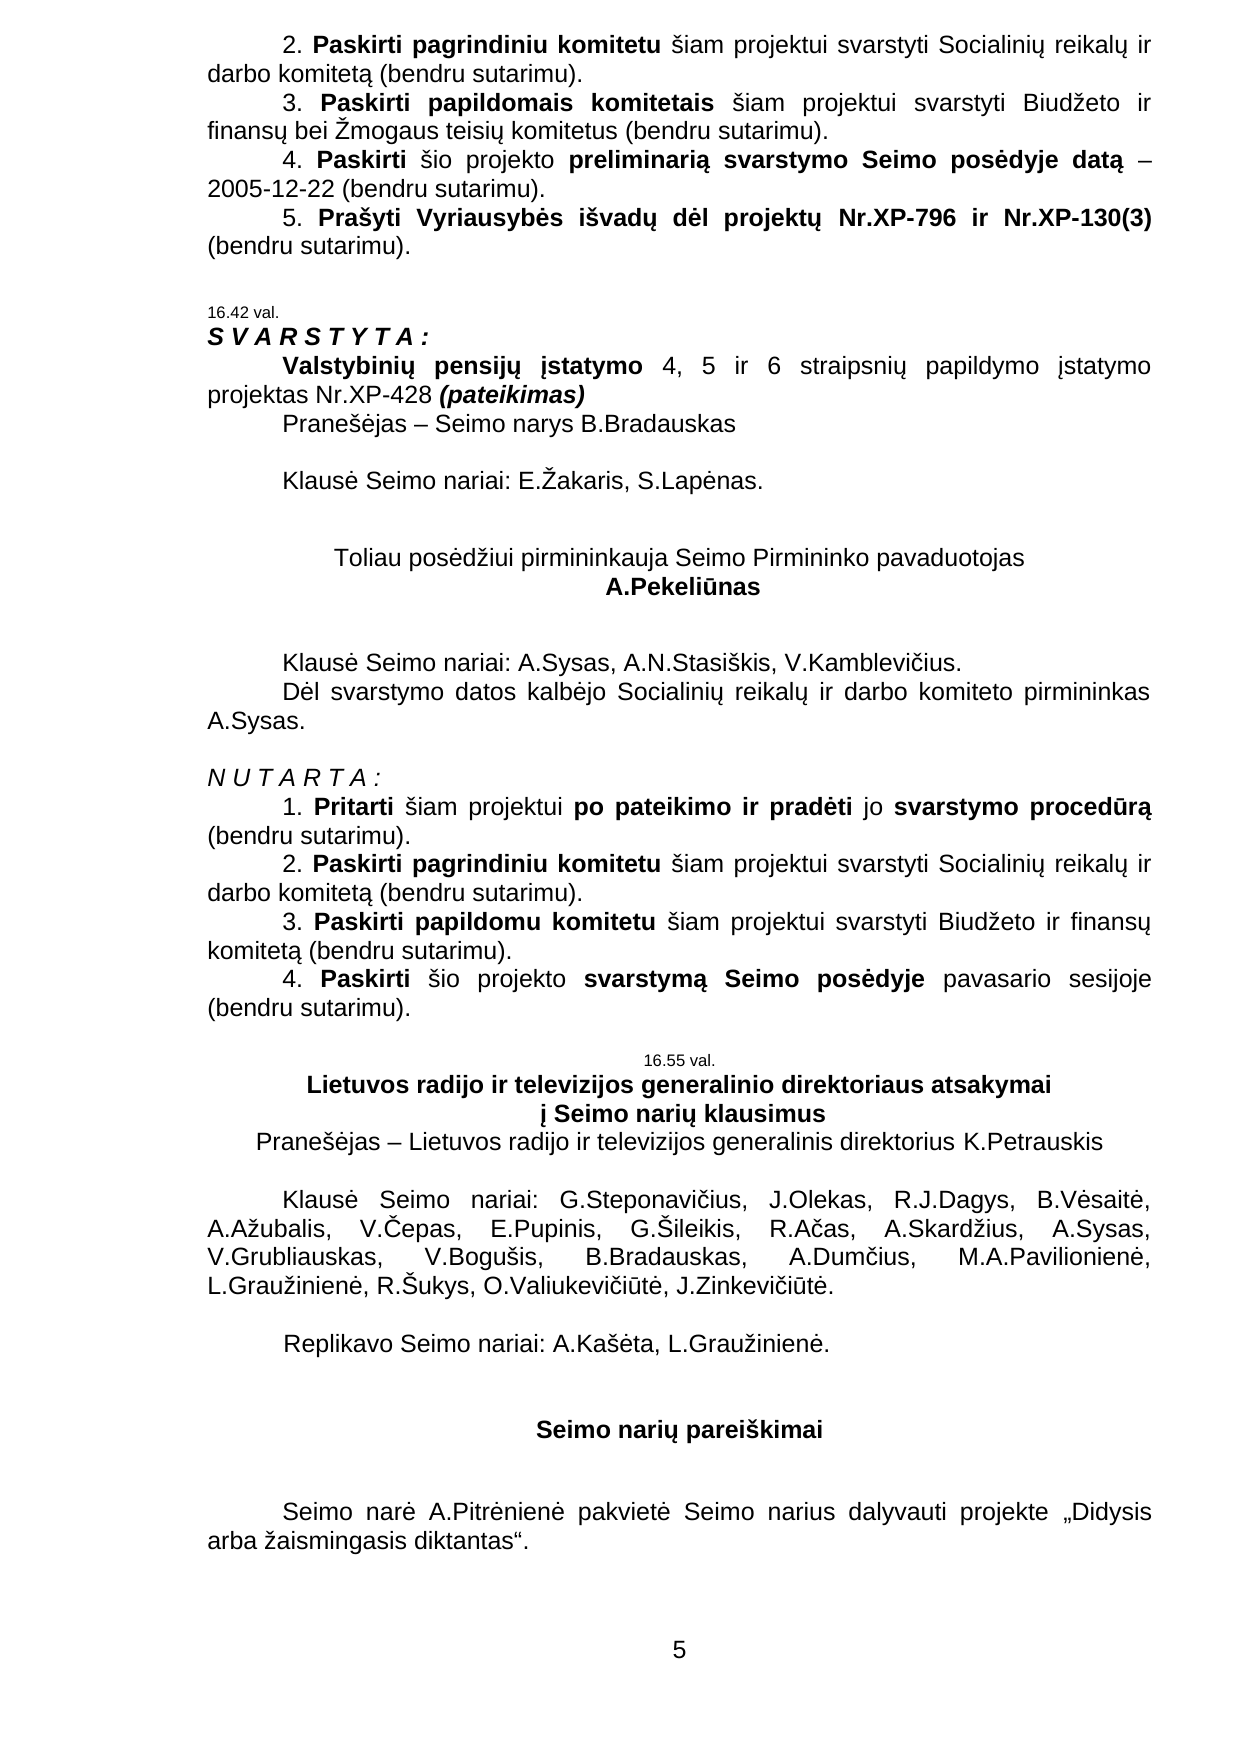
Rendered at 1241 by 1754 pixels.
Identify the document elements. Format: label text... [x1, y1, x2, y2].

text Pranešėjas – Lietuvos radijo ir televizijos generalinis direktorius K.Petrauskis [207, 1127, 1152, 1156]
text 16.55 val. [207, 1051, 1152, 1070]
text 4. Paskirti šio projekto preliminarią svarstymo Seimo posėdyje datą – 2005-12-22 (bendru sutarimu). [207, 145, 1152, 202]
text Toliau posėdžiui pirmininkauja Seimo Pirmininko pavaduotojas [207, 543, 1152, 571]
text 3. Paskirti papildomais komitetais šiam projektui svarstyti Biudžeto ir finansų bei Žmogaus teisių komitetus (bendru sutarimu). [207, 87, 1152, 145]
text Seimo narių pareiškimai [207, 1415, 1152, 1443]
text Dėl svarstymo datos kalbėjo Socialinių reikalų ir darbo komiteto pirmininkas A.Sysas. [207, 677, 1152, 734]
text į Seimo narių klausimus [207, 1098, 1152, 1127]
text A.Pekeliūnas [207, 571, 1152, 600]
subtitle Lietuvos radijo ir televizijos generalinio direktoriaus atsakymai [207, 1070, 1152, 1098]
text S V A R S T Y T A : [207, 322, 1152, 351]
text Seimo narė A.Pitrėnienė pakvietė Seimo narius dalyvauti projekte „Didysis arba žaismingasis diktantas“. [207, 1497, 1152, 1555]
text 16.42 val. [207, 303, 1152, 322]
text Klausė Seimo nariai: E.Žakaris, S.Lapėnas. [207, 466, 1152, 495]
text 3. Paskirti papildomu komitetu šiam projektui svarstyti Biudžeto ir finansų komitetą (bendru sutarimu). [207, 907, 1152, 964]
text Klausė Seimo nariai: G.Steponavičius, J.Olekas, R.J.Dagys, B.Vėsaitė, A.Ažubalis, V.Čepas, E.Pupinis, G.Šileikis, R.Ačas, A.Skardžius, A.Sysas, V.Grubliauskas, V.Bogušis, B.Bradauskas, A.Dumčius, M.A.Pavilionienė, L.Graužinienė, R.Šukys, O.Valiukevičiūtė, J.Zinkevičiūtė. [207, 1185, 1152, 1300]
text Pranešėjas – Seimo narys B.Bradauskas [207, 408, 1152, 437]
text 1. Pritarti šiam projektui po pateikimo ir pradėti jo svarstymo procedūrą (bendru sutarimu). [207, 792, 1152, 849]
text N U T A R T A : [207, 763, 1152, 792]
text Replikavo Seimo nariai: A.Kašėta, L.Graužinienė. [207, 1328, 1152, 1357]
text 4. Paskirti šio projekto svarstymą Seimo posėdyje pavasario sesijoje (bendru sutarimu). [207, 964, 1152, 1022]
text Valstybinių pensijų įstatymo 4, 5 ir 6 straipsnių papildymo įstatymo projektas Nr.XP-428 (pateikimas) [207, 351, 1152, 408]
text 2. Paskirti pagrindiniu komitetu šiam projektui svarstyti Socialinių reikalų ir darbo komitetą (bendru sutarimu). [207, 849, 1152, 907]
text Klausė Seimo nariai: A.Sysas, A.N.Stasiškis, V.Kamblevičius. [207, 648, 1152, 677]
text 2. Paskirti pagrindiniu komitetu šiam projektui svarstyti Socialinių reikalų ir darbo komitetą (bendru sutarimu). [207, 30, 1152, 87]
text 5. Prašyti Vyriausybės išvadų dėl projektų Nr.XP-796 ir Nr.XP-130(3) (bendru sutarimu). [207, 202, 1152, 260]
